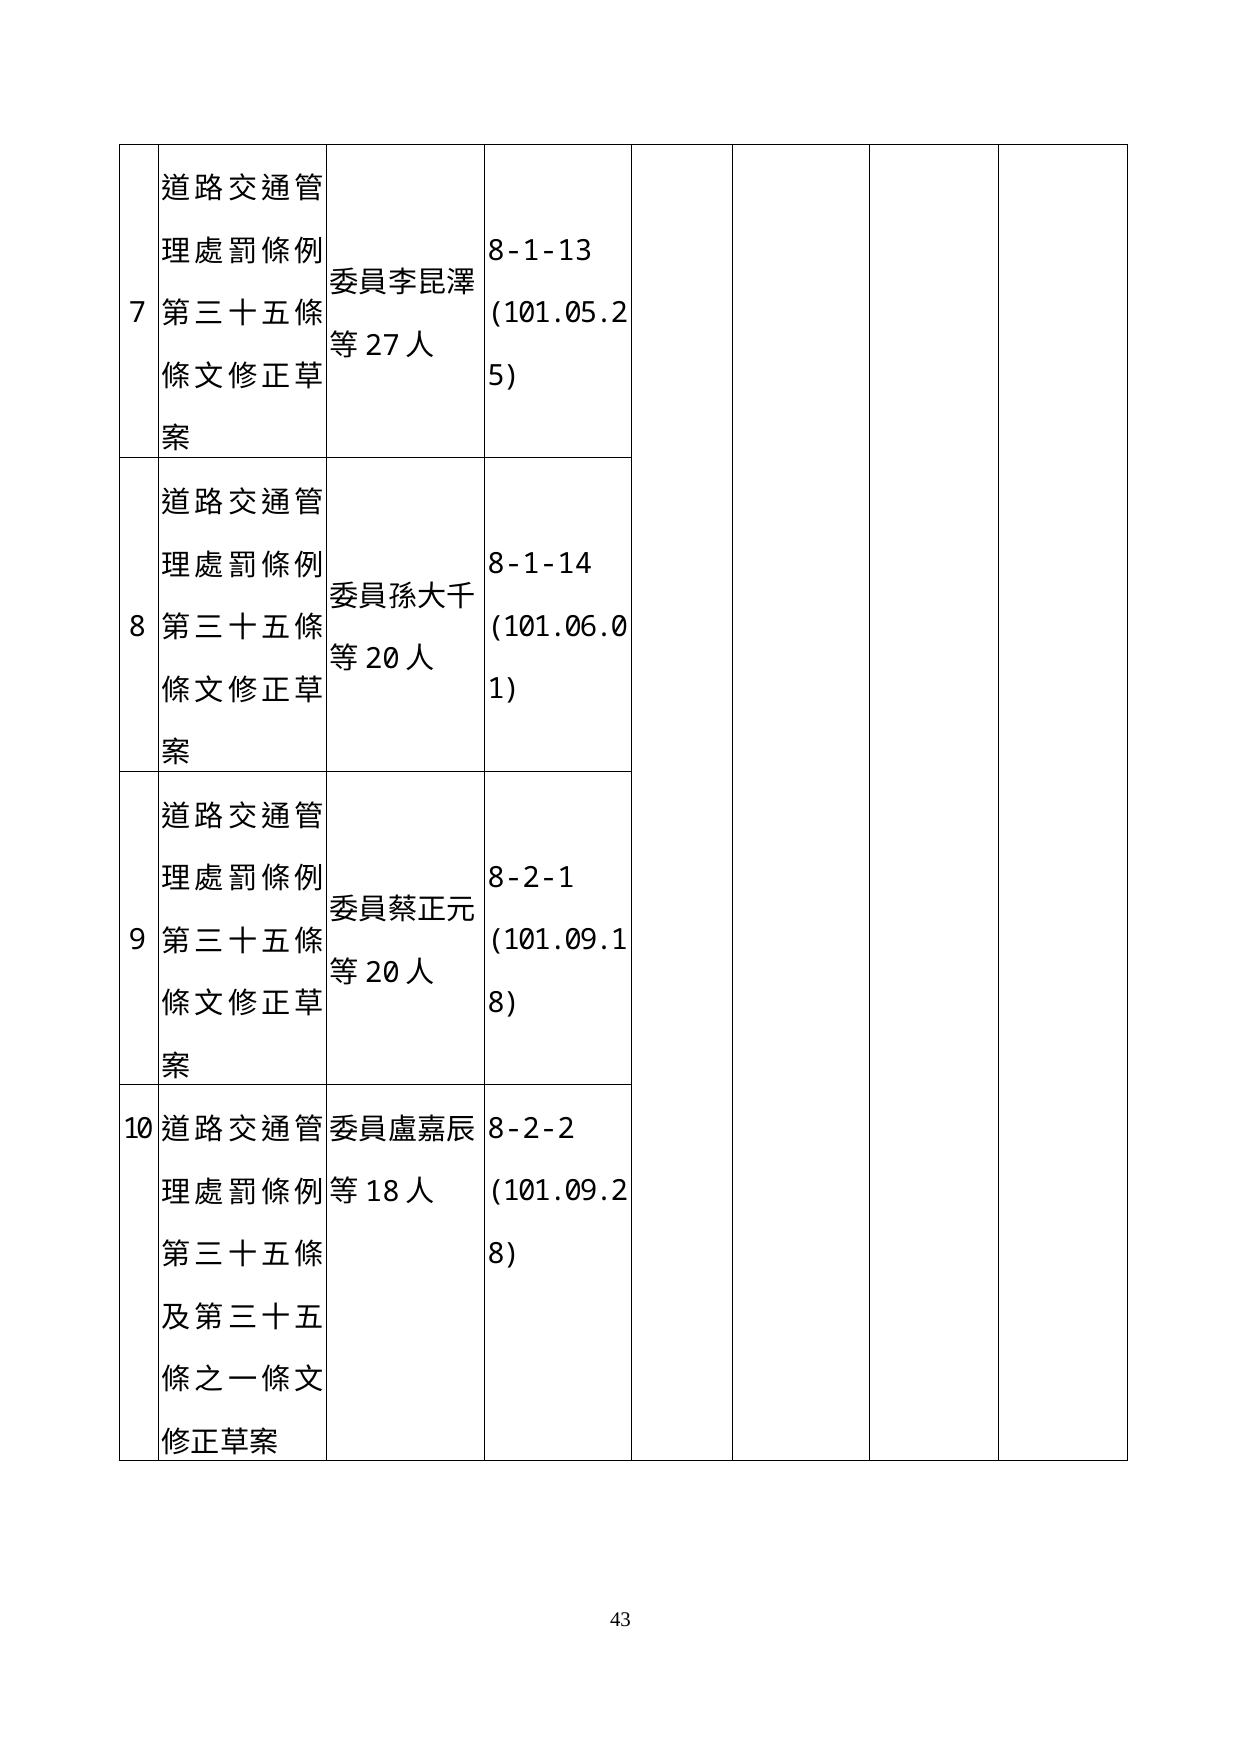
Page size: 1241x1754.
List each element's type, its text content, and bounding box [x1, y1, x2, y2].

table_cell 8-1-13 (101.05.25) [485, 145, 631, 457]
table_cell 委員李昆澤等27人 [327, 145, 484, 457]
table_cell 道路交通管理處罰條例第三十五條及第三十五條之一條文修正草案 [159, 1085, 326, 1460]
table_cell [999, 145, 1127, 1460]
table_cell 道路交通管理處罰條例第三十五條條文修正草案 [159, 145, 326, 457]
table_cell 道路交通管理處罰條例第三十五條條文修正草案 [159, 772, 326, 1084]
table_cell 委員盧嘉辰等18人 [327, 1085, 484, 1460]
table_cell 道路交通管理處罰條例第三十五條條文修正草案 [159, 458, 326, 771]
table_cell 7 [120, 145, 158, 457]
table_cell 委員孫大千等20人 [327, 458, 484, 771]
table_cell [870, 145, 998, 1460]
table_cell 8-1-14 (101.06.01) [485, 458, 631, 771]
table_cell 8-2-2 (101.09.28) [485, 1085, 631, 1460]
table_cell 9 [120, 772, 158, 1084]
table_cell 8 [120, 458, 158, 771]
table_cell 10 [120, 1085, 158, 1460]
table_cell 委員蔡正元等20人 [327, 772, 484, 1084]
table_cell [632, 145, 732, 1460]
table_cell 8-2-1 (101.09.18) [485, 772, 631, 1084]
table_cell [733, 145, 869, 1460]
